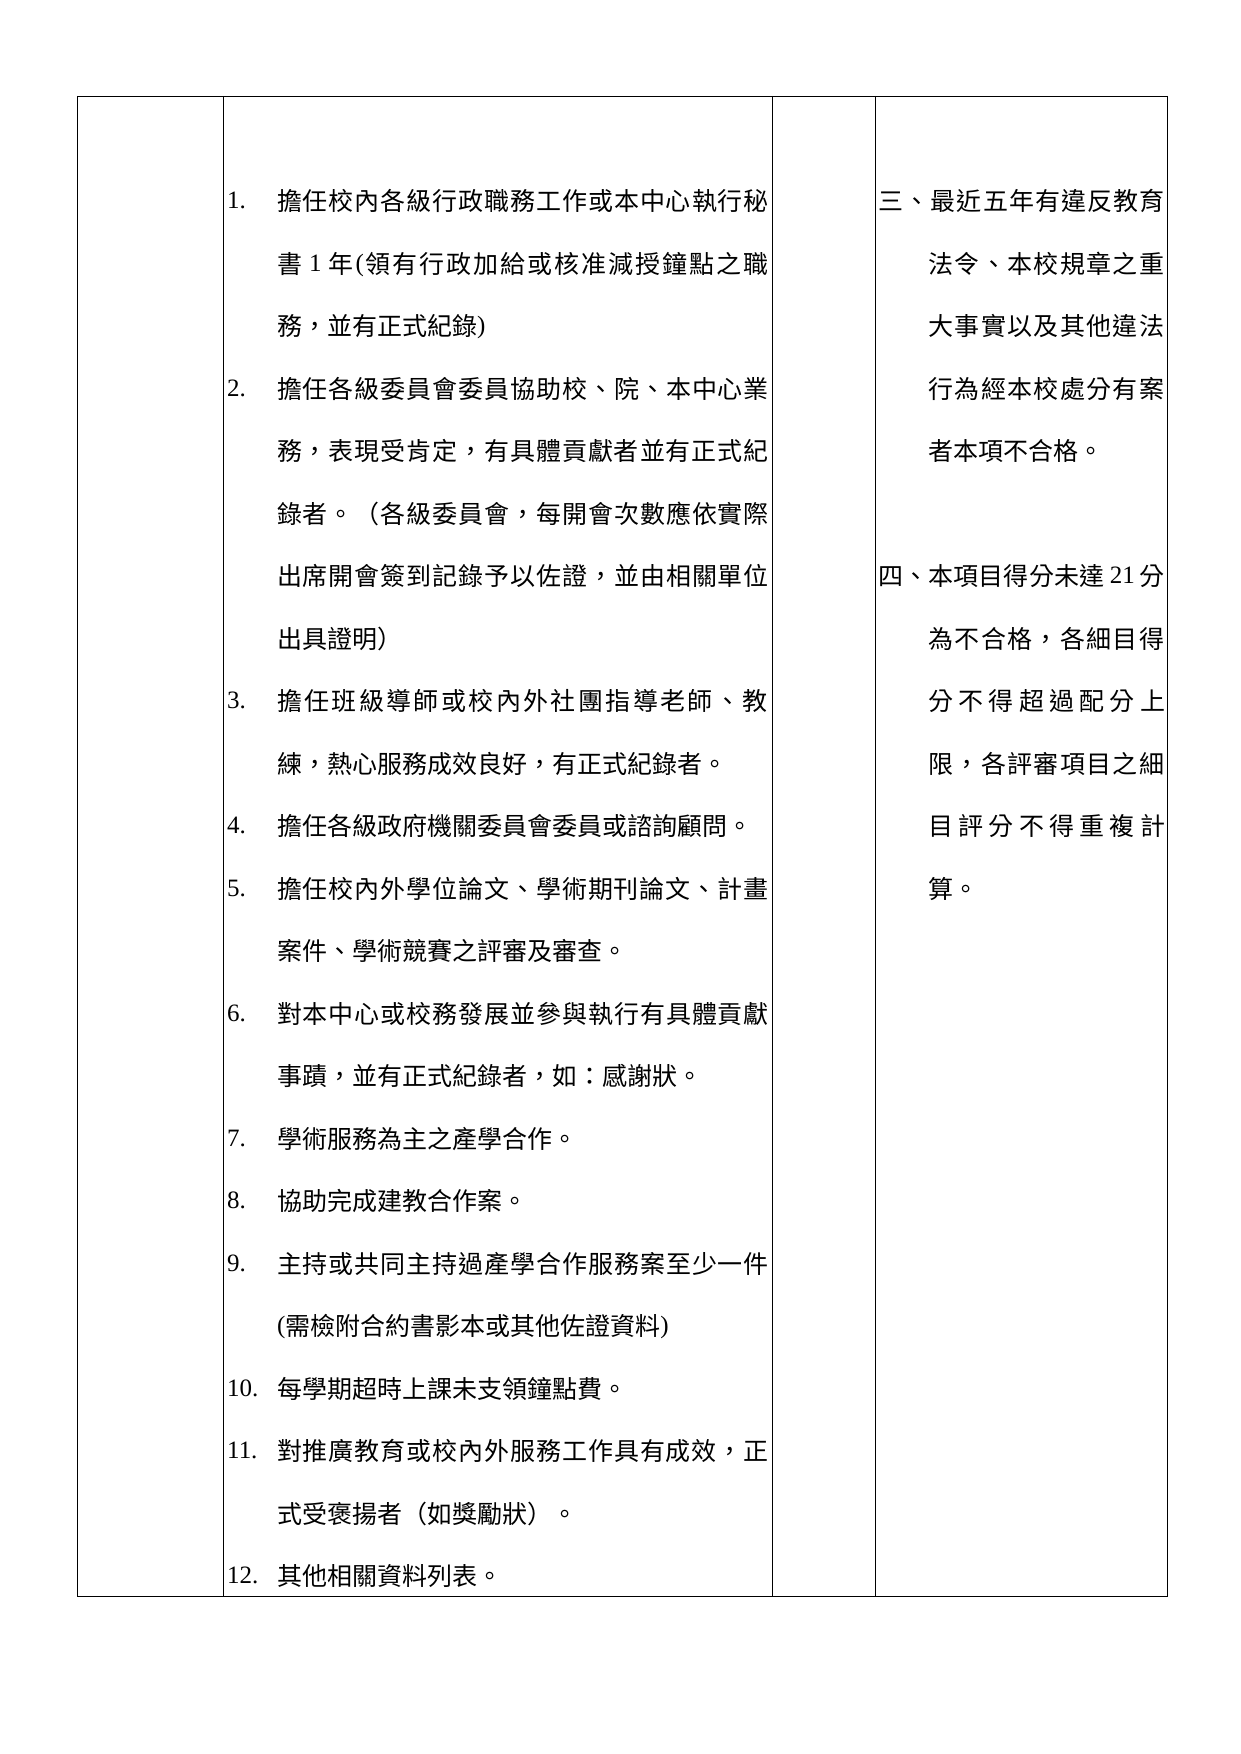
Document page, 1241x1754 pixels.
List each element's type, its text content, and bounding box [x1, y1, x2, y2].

table_cell 擔任校內各級行政職務工作或本中心執行秘書1年(領有行政加給或核准減授鐘點之職務，並有正式紀錄) 擔任各級委員會委員協助校、院、本中心業務，表現受肯定，有具體貢獻者並有正式紀錄者。（各級委員會，每開會次數應依實際出席開會簽到記錄予以佐證，並由相關單位出具證明） 擔任班級導師或校內外社團指導老師、教練，熱心服務成效良好，有正式紀錄者。 擔任各級政府機關委員會委員或諮詢顧問。 擔任校內外學位論文、學術期刊論文、計畫案件、學術競賽之評審及審查。 對本中心或校務發展並參與執行有具體貢獻事蹟，並有正式紀錄者，如：感謝狀。 學術服務為主之產學合作。 協助完成建教合作案。 主持或共同主持過產學合作服務案至少一件(需檢附合約書影本或其他佐證資料) 每學期超時上課未支領鐘點費。 對推廣教育或校內外服務工作具有成效，正式受褒揚者（如獎勵狀）。 其他相關資料列表。 [224, 97, 772, 1596]
table_cell [773, 97, 875, 1596]
table_cell [78, 97, 223, 1596]
table_cell 三、最近五年有違反教育法令、本校規章之重大事實以及其他違法行為經本校處分有案者本項不合格。 四、本項目得分未達21分為不合格，各細目得分不得超過配分上限，各評審項目之細目評分不得重複計算。 [876, 97, 1167, 1596]
